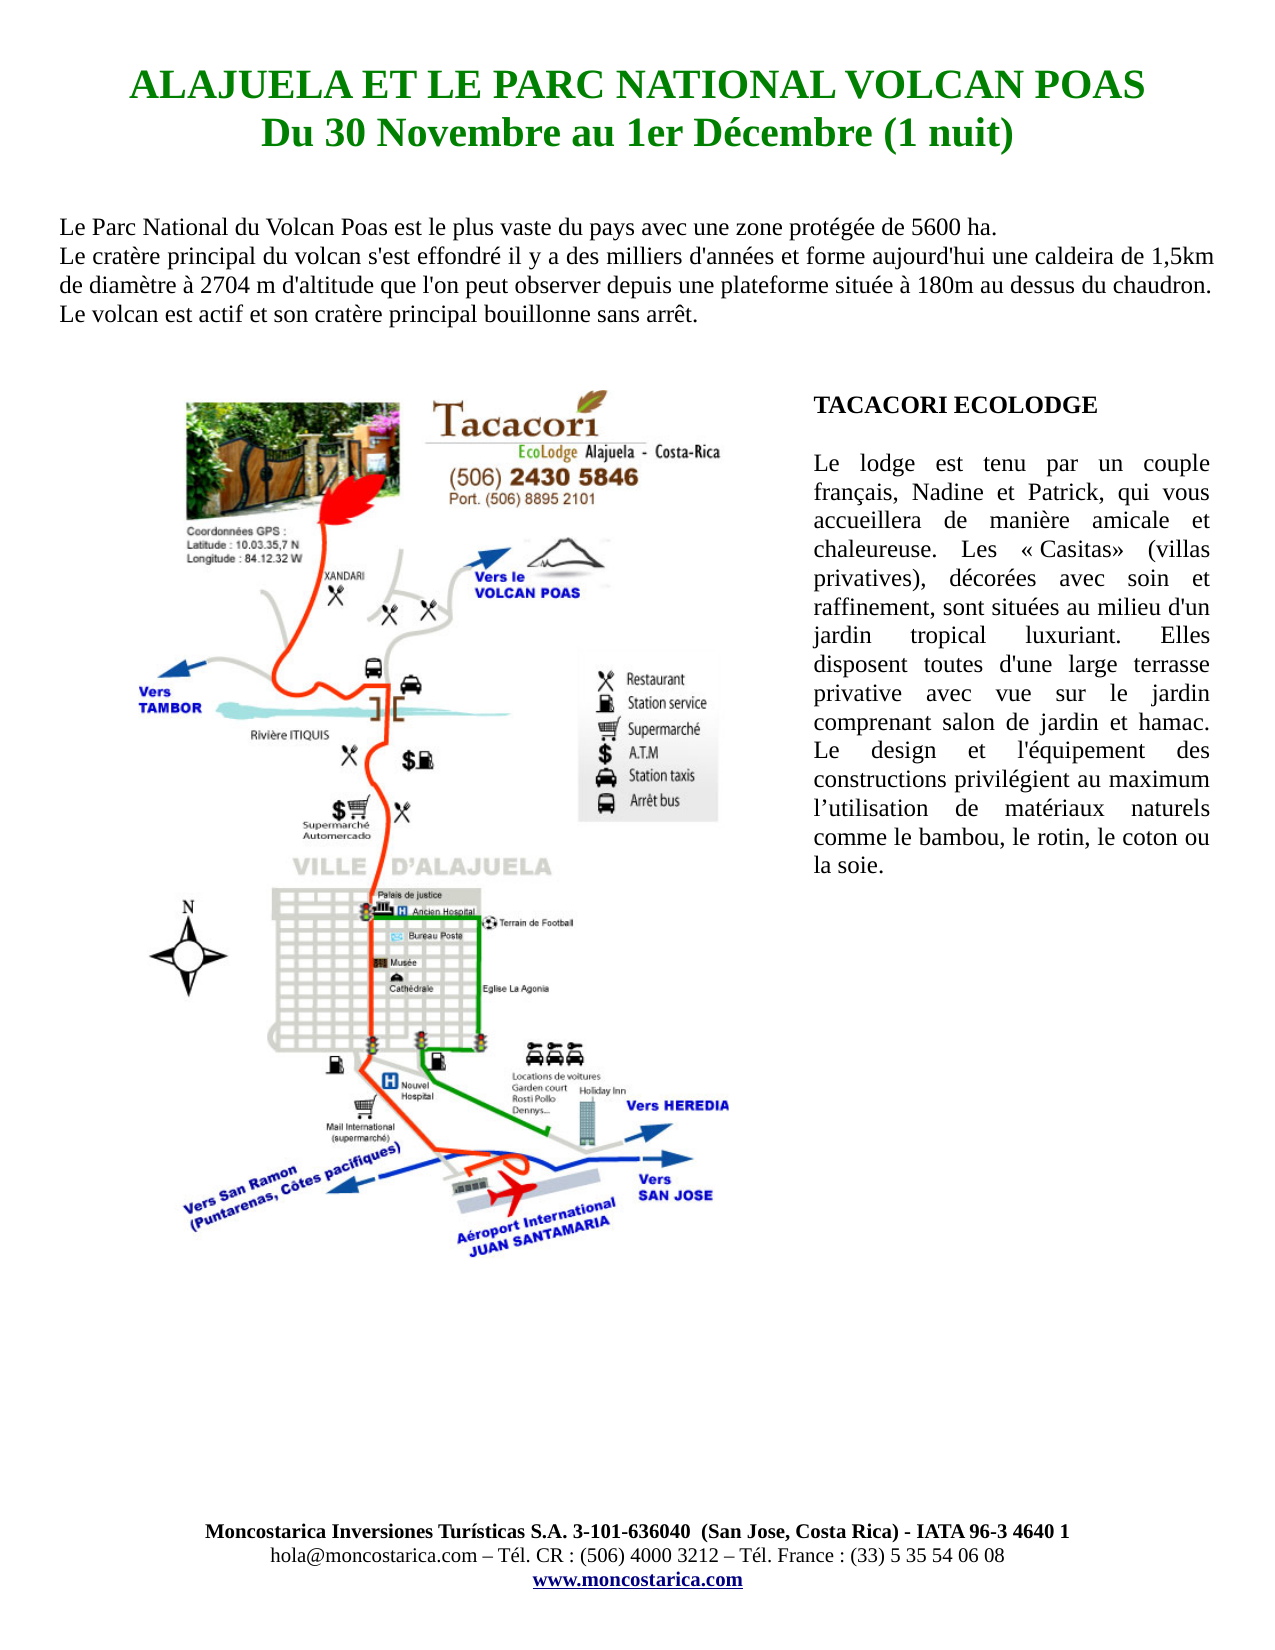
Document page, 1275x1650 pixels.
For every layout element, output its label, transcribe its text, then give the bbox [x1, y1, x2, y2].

text Le Parc National du Volcan Poas est le plus vaste du pays avec une zone protégée de 5600 ha. [59, 212, 1216, 241]
text Du 30 Novembre au 1er Décembre (1 nuit) [59, 107, 1216, 155]
table_header TACACORI ECOLODGE Le lodge est tenu par un couple français, Nadine et Patrick, qui vous accueillera de manière amicale et chaleureuse. Les « Casitas» (villas privatives), décorées avec soin et raffinement, sont situées au milieu d'un jardin tropical luxuriant. Elles disposent toutes d'une large terrasse privative avec vue sur le jardin comprenant salon de jardin et hamac. Le design et l'équipement des constructions privilégient au maximum l’utilisation de matériaux naturels comme le bambou, le rotin, le coton ou la soie. [808, 385, 1216, 1312]
text Le volcan est actif et son cratère principal bouillonne sans arrêt. [59, 299, 1216, 327]
text Le cratère principal du volcan s'est effondré il y a des milliers d'années et forme aujourd'hui une caldeira de 1,5km de diamètre à 2704 m d'altitude que l'on peut observer depuis une plateforme située à 180m au dessus du chaudron. [59, 241, 1216, 299]
table_header [59, 385, 807, 1312]
text ALAJUELA ET LE PARC NATIONAL VOLCAN POAS [59, 59, 1216, 107]
